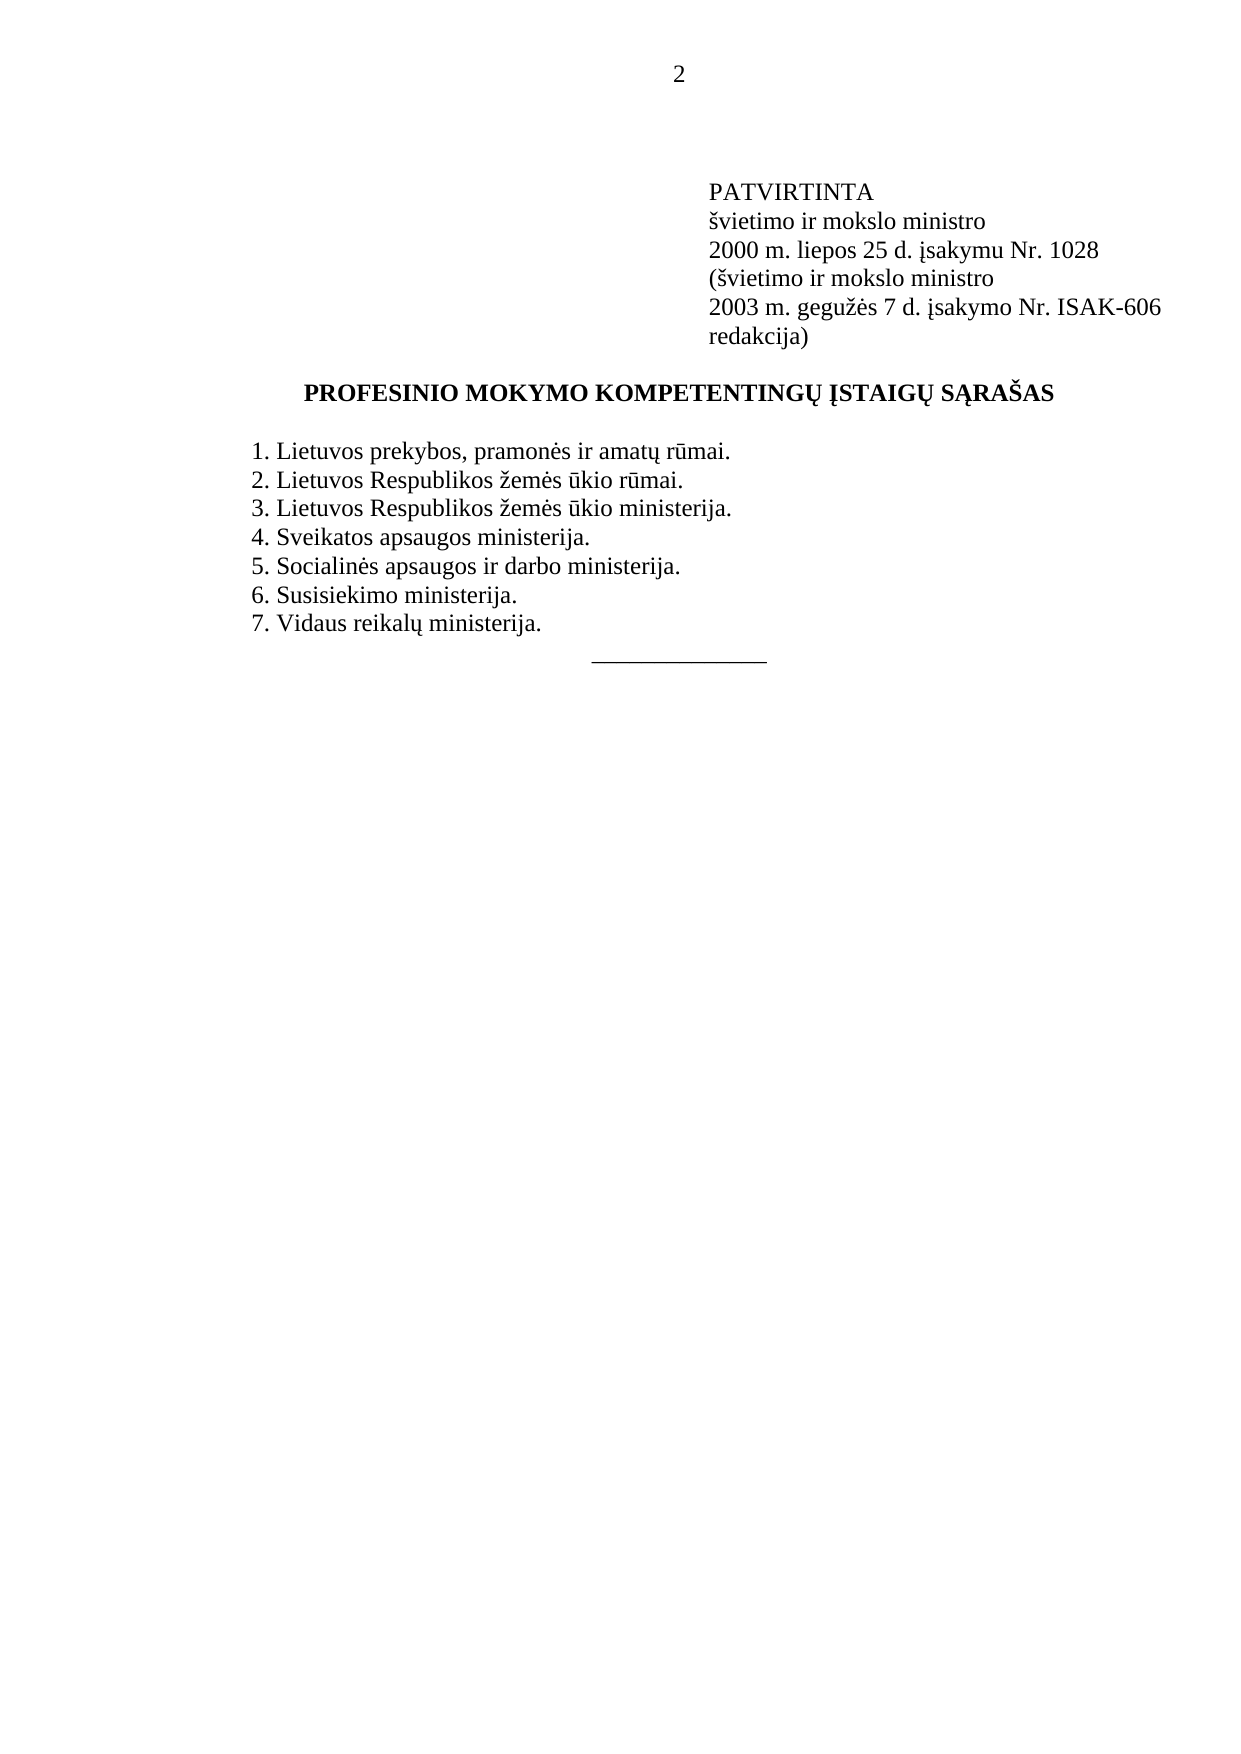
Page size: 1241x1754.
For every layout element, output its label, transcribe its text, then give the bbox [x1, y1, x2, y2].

text ______________ [177, 637, 1181, 666]
text 2003 m. gegužės 7 d. įsakymo Nr. ISAK-606 [177, 292, 1181, 321]
text 6. Susisiekimo ministerija. [177, 580, 1181, 608]
text 1. Lietuvos prekybos, pramonės ir amatų rūmai. [177, 436, 1181, 465]
text redakcija) [177, 321, 1181, 350]
text 7. Vidaus reikalų ministerija. [177, 608, 1181, 637]
text 2000 m. liepos 25 d. įsakymu Nr. 1028 [177, 235, 1181, 263]
text 4. Sveikatos apsaugos ministerija. [177, 522, 1181, 551]
text 2. Lietuvos Respublikos žemės ūkio rūmai. [177, 465, 1181, 493]
text PATVIRTINTA [709, 177, 1181, 206]
text 5. Socialinės apsaugos ir darbo ministerija. [177, 551, 1181, 580]
text PROFESINIO MOKYMO KOMPETENTINGŲ ĮSTAIGŲ SĄRAŠAS [177, 378, 1181, 407]
text (švietimo ir mokslo ministro [177, 263, 1181, 292]
text 3. Lietuvos Respublikos žemės ūkio ministerija. [177, 493, 1181, 522]
text švietimo ir mokslo ministro [177, 206, 1181, 235]
